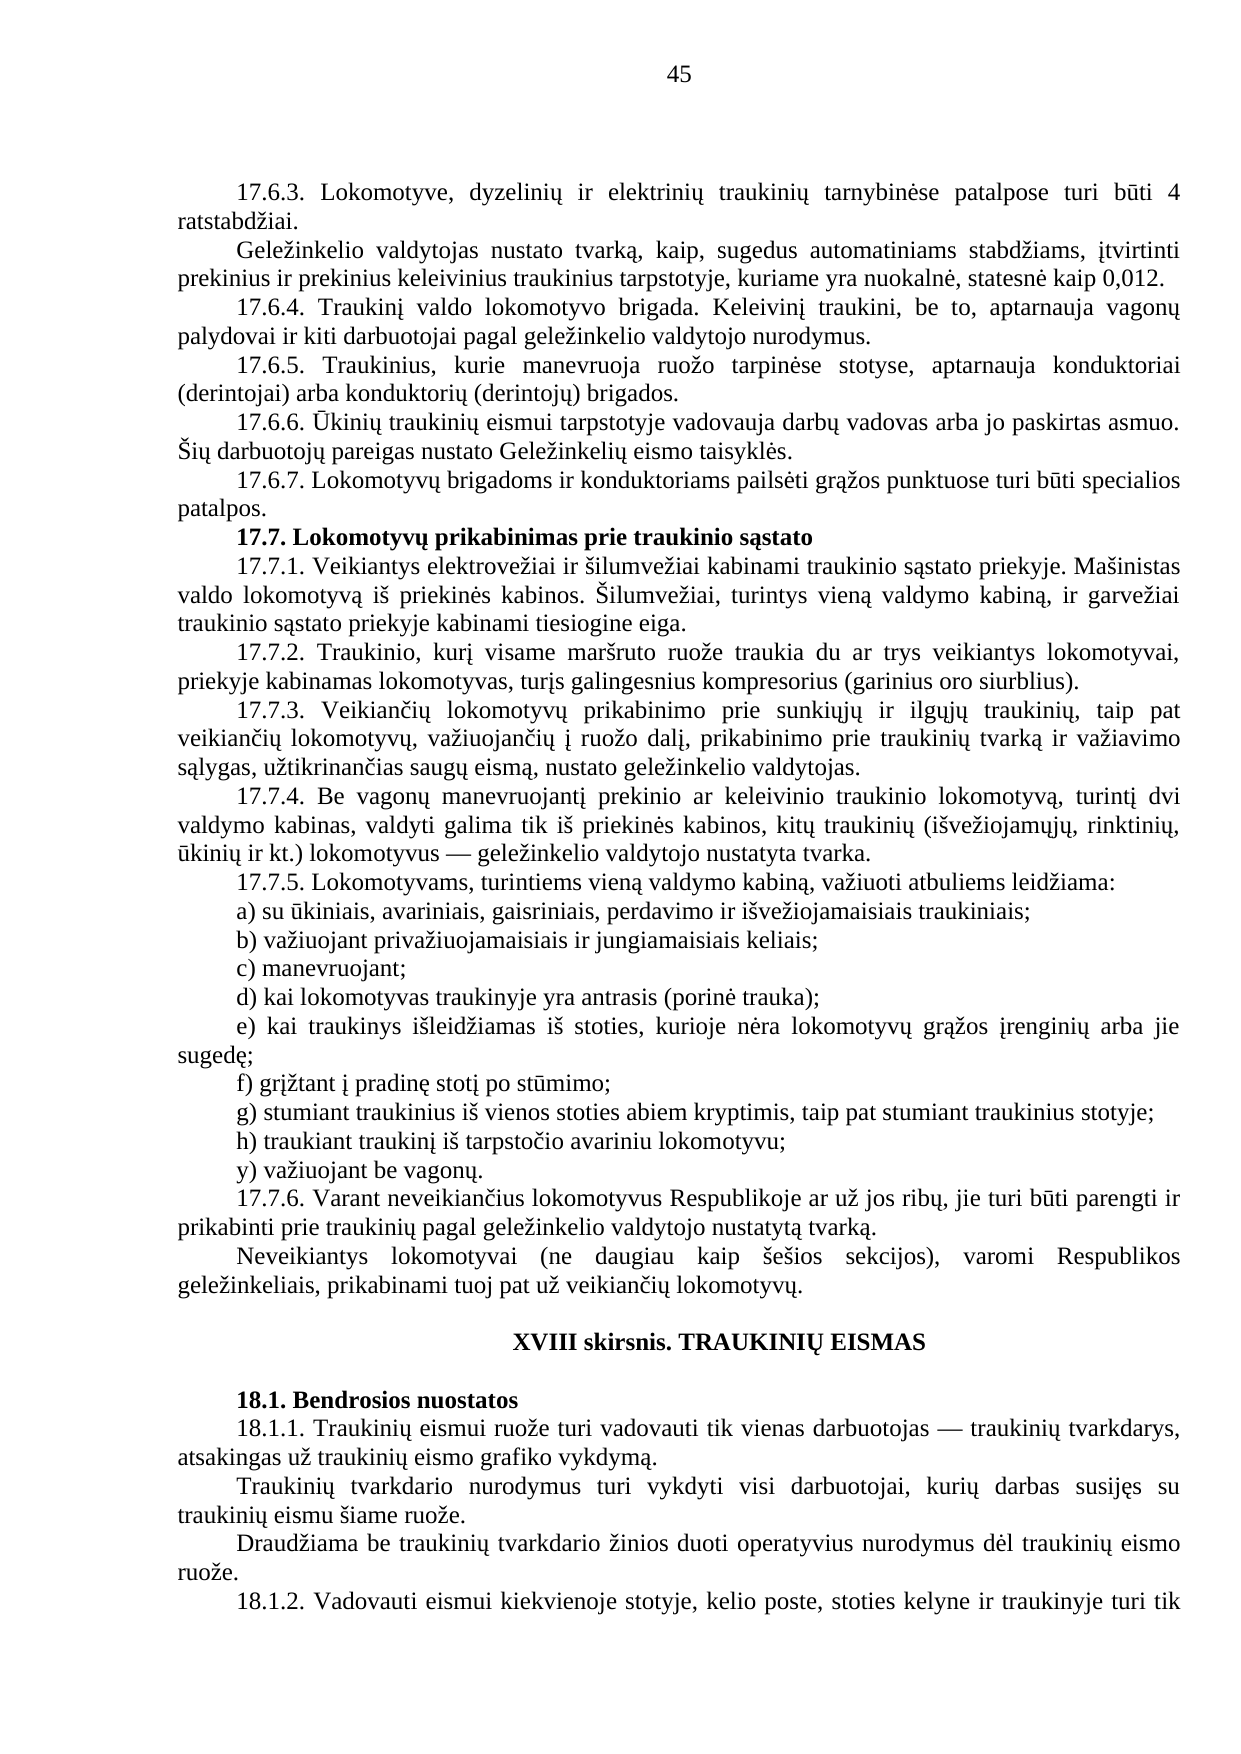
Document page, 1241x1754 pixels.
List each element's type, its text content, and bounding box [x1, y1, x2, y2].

text 17.6.3. Lokomotyve, dyzelinių ir elektrinių traukinių tarnybinėse patalpose turi būti 4 ratstabdžiai. [177, 177, 1181, 235]
text 17.7.2. Traukinio, kurį visame maršruto ruože traukia du ar trys veikiantys lokomotyvai, priekyje kabinamas lokomotyvas, turįs galingesnius kompresorius (garinius oro siurblius). [177, 637, 1181, 695]
text 18.1.2. Vadovauti eismui kiekvienoje stotyje, kelio poste, stoties kelyne ir traukinyje turi tik [177, 1586, 1181, 1615]
text f) grįžtant į pradinę stotį po stūmimo; [177, 1068, 1181, 1097]
text y) važiuojant be vagonų. [177, 1155, 1181, 1183]
text 17.7.3. Veikiančių lokomotyvų prikabinimo prie sunkiųjų ir ilgųjų traukinių, taip pat veikiančių lokomotyvų, važiuojančių į ruožo dalį, prikabinimo prie traukinių tvarką ir važiavimo sąlygas, užtikrinančias saugų eismą, nustato geležinkelio valdytojas. [177, 695, 1181, 781]
text 17.6.4. Traukinį valdo lokomotyvo brigada. Keleivinį traukini, be to, aptarnauja vagonų palydovai ir kiti darbuotojai pagal geležinkelio valdytojo nurodymus. [177, 292, 1181, 350]
text h) traukiant traukinį iš tarpstočio avariniu lokomotyvu; [177, 1126, 1181, 1155]
text XVIII skirsnis. TRAUKINIŲ EISMAS [240, 1327, 1139, 1356]
text 18.1.1. Traukinių eismui ruože turi vadovauti tik vienas darbuotojas — traukinių tvarkdarys, atsakingas už traukinių eismo grafiko vykdymą. [177, 1413, 1181, 1471]
text a) su ūkiniais, avariniais, gaisriniais, perdavimo ir išvežiojamaisiais traukiniais; [177, 896, 1181, 925]
text 17.6.7. Lokomotyvų brigadoms ir konduktoriams pailsėti grąžos punktuose turi būti specialios patalpos. [177, 465, 1181, 522]
text 17.7.5. Lokomotyvams, turintiems vieną valdymo kabiną, važiuoti atbuliems leidžiama: [177, 867, 1181, 896]
text 18.1. Bendrosios nuostatos [236, 1385, 1139, 1413]
text Traukinių tvarkdario nurodymus turi vykdyti visi darbuotojai, kurių darbas susijęs su traukinių eismu šiame ruože. [177, 1471, 1181, 1528]
text 17.6.5. Traukinius, kurie manevruoja ruožo tarpinėse stotyse, aptarnauja konduktoriai (derintojai) arba konduktorių (derintojų) brigados. [177, 350, 1181, 407]
text 17.7. Lokomotyvų prikabinimas prie traukinio sąstato [236, 522, 1139, 551]
text e) kai traukinys išleidžiamas iš stoties, kurioje nėra lokomotyvų grąžos įrenginių arba jie sugedę; [177, 1011, 1181, 1068]
text Draudžiama be traukinių tvarkdario žinios duoti operatyvius nurodymus dėl traukinių eismo ruože. [177, 1528, 1181, 1586]
text b) važiuojant privažiuojamaisiais ir jungiamaisiais keliais; [177, 925, 1181, 953]
text d) kai lokomotyvas traukinyje yra antrasis (porinė trauka); [177, 982, 1181, 1011]
text Neveikiantys lokomotyvai (ne daugiau kaip šešios sekcijos), varomi Respublikos geležinkeliais, prikabinami tuoj pat už veikiančių lokomotyvų. [177, 1241, 1181, 1298]
text 17.6.6. Ūkinių traukinių eismui tarpstotyje vadovauja darbų vadovas arba jo paskirtas asmuo. Šių darbuotojų pareigas nustato Geležinkelių eismo taisyklės. [177, 407, 1181, 465]
text 17.7.1. Veikiantys elektrovežiai ir šilumvežiai kabinami traukinio sąstato priekyje. Mašinistas valdo lokomotyvą iš priekinės kabinos. Šilumvežiai, turintys vieną valdymo kabiną, ir garvežiai traukinio sąstato priekyje kabinami tiesiogine eiga. [177, 551, 1181, 637]
text 17.7.4. Be vagonų manevruojantį prekinio ar keleivinio traukinio lokomotyvą, turintį dvi valdymo kabinas, valdyti galima tik iš priekinės kabinos, kitų traukinių (išvežiojamųjų, rinktinių, ūkinių ir kt.) lokomotyvus — geležinkelio valdytojo nustatyta tvarka. [177, 781, 1181, 867]
text Geležinkelio valdytojas nustato tvarką, kaip, sugedus automatiniams stabdžiams, įtvirtinti prekinius ir prekinius keleivinius traukinius tarpstotyje, kuriame yra nuokalnė, statesnė kaip 0,012. [177, 235, 1181, 292]
text 17.7.6. Varant neveikiančius lokomotyvus Respublikoje ar už jos ribų, jie turi būti parengti ir prikabinti prie traukinių pagal geležinkelio valdytojo nustatytą tvarką. [177, 1183, 1181, 1241]
text g) stumiant traukinius iš vienos stoties abiem kryptimis, taip pat stumiant traukinius stotyje; [177, 1097, 1181, 1126]
text c) manevruojant; [177, 953, 1181, 982]
